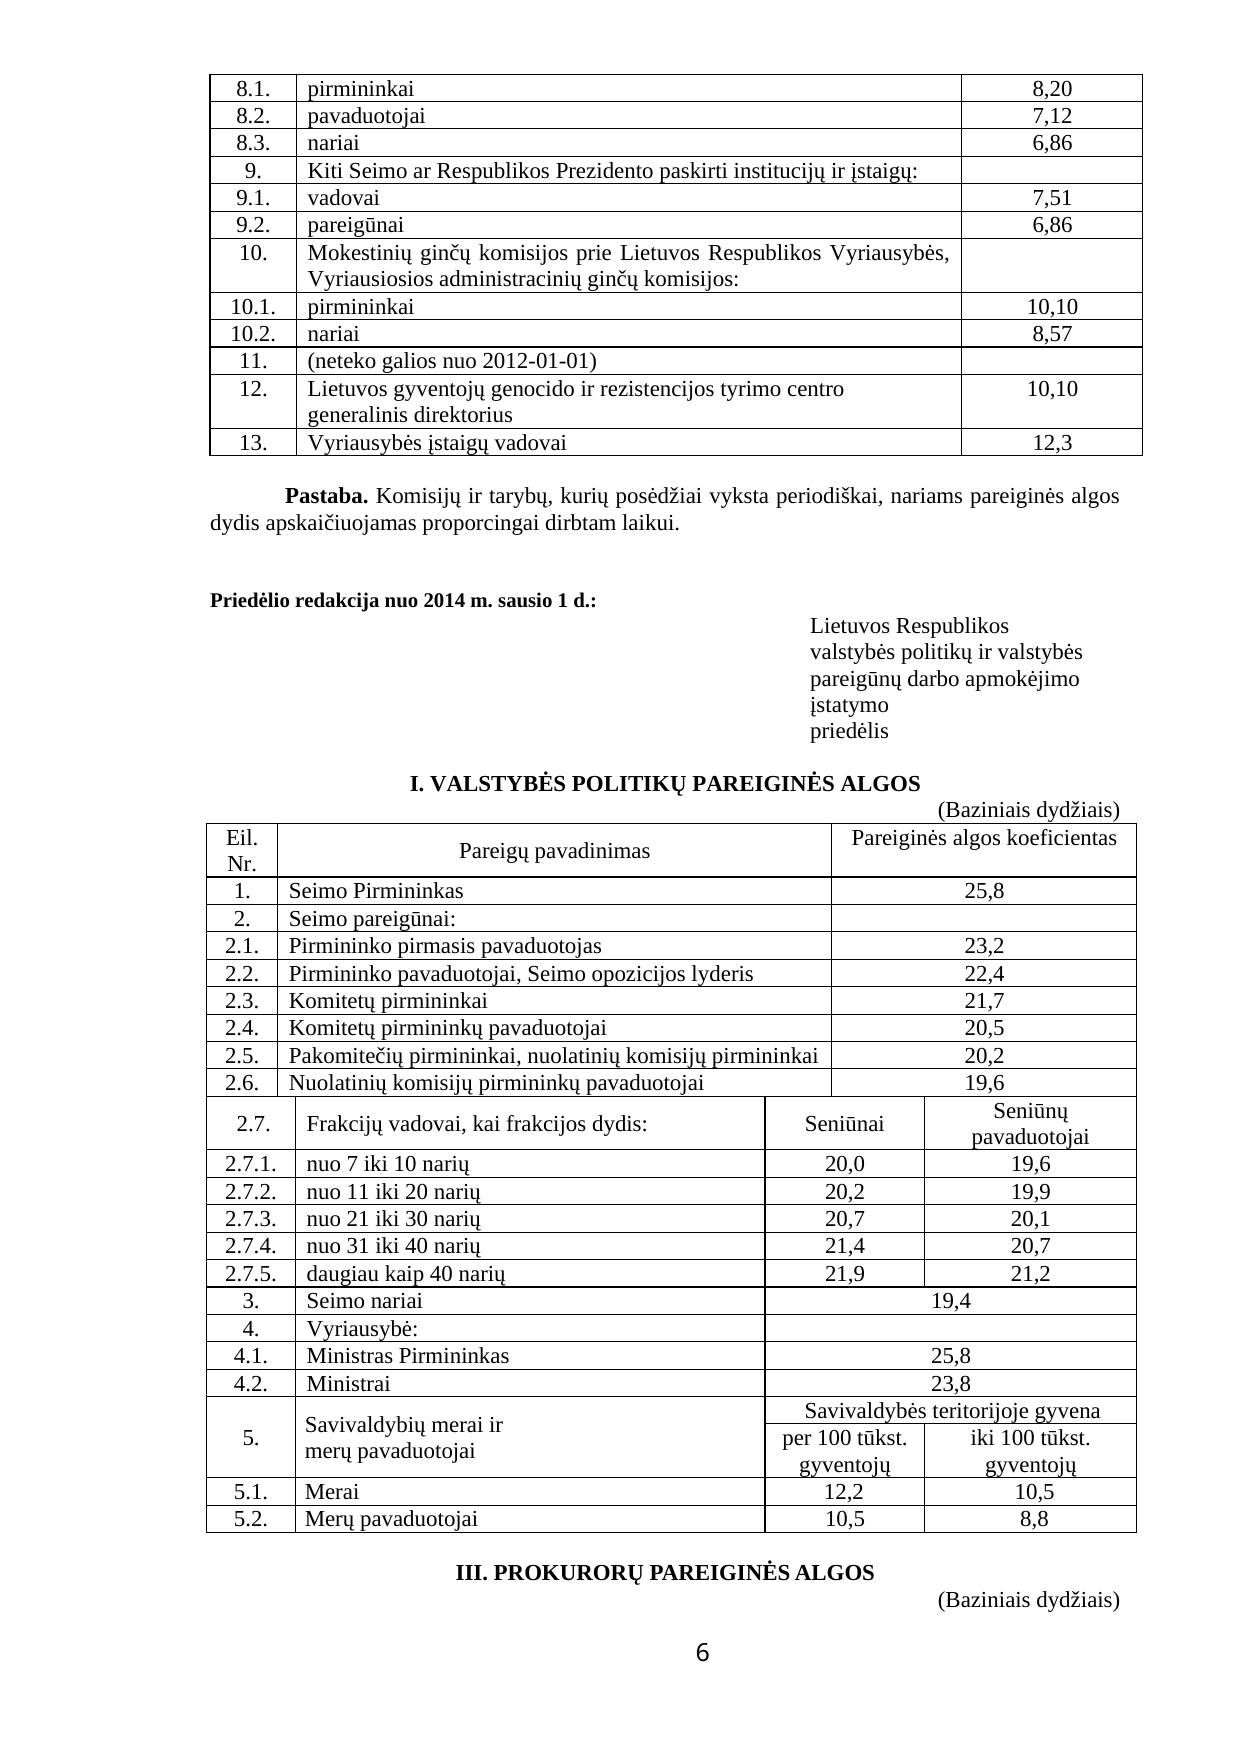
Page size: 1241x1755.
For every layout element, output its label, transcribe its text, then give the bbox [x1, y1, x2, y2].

table_cell 6,86 [962, 129, 1142, 156]
table_cell 19,4 [766, 1288, 1136, 1314]
table_cell Vyriausybė: [296, 1315, 764, 1341]
table_cell 7,12 [962, 102, 1142, 128]
text (Baziniais dydžiais) [210, 1586, 1120, 1612]
table_cell Komitetų pirmininkai [278, 987, 831, 1013]
table_cell 2.7.2. [207, 1178, 295, 1204]
table_cell [962, 239, 1142, 292]
text priedėlis [210, 717, 1120, 744]
table_cell 10.2. [211, 320, 296, 346]
table_cell 9.1. [211, 184, 296, 211]
table_cell [962, 348, 1142, 374]
table_cell nuo 31 iki 40 narių [296, 1233, 764, 1259]
table_cell 20,7 [766, 1205, 924, 1232]
table_cell nuo 11 iki 20 narių [296, 1178, 764, 1204]
table_cell 2.5. [207, 1042, 277, 1068]
table_cell 6,86 [962, 212, 1142, 238]
table_cell 21,9 [766, 1260, 924, 1286]
table_cell 2.2. [207, 960, 277, 986]
table_cell Seniūnų pavaduotojai [925, 1097, 1136, 1149]
text įstatymo [210, 691, 1120, 717]
table_cell Seniūnai [766, 1097, 924, 1149]
table_cell Kiti Seimo ar Respublikos Prezidento paskirti institucijų ir įstaigų: [297, 157, 961, 183]
table_cell 8,20 [962, 75, 1142, 101]
text Pastaba. Komisijų ir tarybų, kurių posėdžiai vyksta periodiškai, nariams pareiginės algos dydis apskaičiuojamas proporcingai dirbtam laikui. [210, 482, 1120, 535]
table_cell 4.2. [207, 1370, 295, 1396]
table_cell 10,5 [766, 1506, 924, 1532]
table_cell 25,8 [766, 1342, 1136, 1368]
table_cell 8.1. [211, 75, 296, 101]
table_cell 10,10 [962, 375, 1142, 428]
table_cell 20,1 [925, 1205, 1136, 1232]
table_cell 25,8 [832, 878, 1136, 904]
table_header Eil. Nr. [207, 824, 277, 876]
table_cell 7,51 [962, 184, 1142, 211]
table_cell Seimo pareigūnai: [278, 905, 831, 931]
table_cell 11. [211, 348, 296, 374]
table_cell Savivaldybių merai ir merų pavaduotojai [296, 1397, 764, 1477]
table_cell [832, 905, 1136, 931]
text Lietuvos Respublikos [210, 612, 1120, 638]
table_cell 19,6 [925, 1150, 1136, 1177]
table_cell Komitetų pirmininkų pavaduotojai [278, 1015, 831, 1041]
table_cell (neteko galios nuo 2012-01-01) [297, 348, 961, 374]
table_cell 21,4 [766, 1233, 924, 1259]
table_cell 9. [211, 157, 296, 183]
table_cell 20,2 [832, 1042, 1136, 1068]
table_cell 21,7 [832, 987, 1136, 1013]
table_cell 20,5 [832, 1015, 1136, 1041]
table_cell 2.4. [207, 1015, 277, 1041]
table_cell per 100 tūkst. gyventojų [766, 1424, 924, 1477]
table_header Pareigų pavadinimas [278, 824, 831, 876]
table_cell 10. [211, 239, 296, 292]
table_cell 12,2 [766, 1478, 924, 1504]
table_cell 10,10 [962, 293, 1142, 319]
table_cell Mokestinių ginčų komisijos prie Lietuvos Respublikos Vyriausybės, Vyriausiosios administracinių ginčų komisijos: [297, 239, 961, 292]
table_cell Seimo Pirmininkas [278, 878, 831, 904]
table_cell 2.7.1. [207, 1150, 295, 1177]
text pareigūnų darbo apmokėjimo [210, 664, 1120, 691]
table_header Pareiginės algos koeficientas [832, 824, 1136, 876]
table_cell 8.3. [211, 129, 296, 156]
table_cell 2. [207, 905, 277, 931]
table_cell 5.2. [207, 1506, 295, 1532]
table_cell Merų pavaduotojai [296, 1506, 764, 1532]
table_cell 13. [211, 429, 296, 455]
table_cell vadovai [297, 184, 961, 211]
table_cell 8.2. [211, 102, 296, 128]
table_cell [766, 1315, 1136, 1341]
table_cell 9.2. [211, 212, 296, 238]
table_cell 2.7. [207, 1097, 295, 1149]
text (Baziniais dydžiais) [210, 796, 1120, 823]
table_cell 1. [207, 878, 277, 904]
table_cell 8,8 [925, 1506, 1136, 1532]
table_cell Merai [296, 1478, 764, 1504]
table_cell 10,5 [925, 1478, 1136, 1504]
table_cell 2.7.5. [207, 1260, 295, 1286]
table_cell nariai [297, 320, 961, 346]
table_cell pirmininkai [297, 75, 961, 101]
table_cell 23,8 [766, 1370, 1136, 1396]
table_cell nuo 7 iki 10 narių [296, 1150, 764, 1177]
table_cell 22,4 [832, 960, 1136, 986]
table_cell Lietuvos gyventojų genocido ir rezistencijos tyrimo centro generalinis direktorius [297, 375, 961, 428]
table_cell 12. [211, 375, 296, 428]
table_cell Ministras Pirmininkas [296, 1342, 764, 1368]
table_cell Ministrai [296, 1370, 764, 1396]
table_cell 19,6 [832, 1069, 1136, 1096]
table_cell 5. [207, 1397, 295, 1477]
table_cell 2.3. [207, 987, 277, 1013]
table_cell Pirmininko pavaduotojai, Seimo opozicijos lyderis [278, 960, 831, 986]
table_cell Vyriausybės įstaigų vadovai [297, 429, 961, 455]
table_cell Seimo nariai [296, 1288, 764, 1314]
table_cell 4. [207, 1315, 295, 1341]
table_cell daugiau kaip 40 narių [296, 1260, 764, 1286]
table_cell iki 100 tūkst. gyventojų [925, 1424, 1136, 1477]
table_cell Pakomitečių pirmininkai, nuolatinių komisijų pirmininkai [278, 1042, 831, 1068]
table_cell 19,9 [925, 1178, 1136, 1204]
text valstybės politikų ir valstybės [210, 638, 1120, 664]
table_cell 20,0 [766, 1150, 924, 1177]
table_cell Frakcijų vadovai, kai frakcijos dydis: [296, 1097, 764, 1149]
table_cell Savivaldybės teritorijoje gyvena [766, 1397, 1136, 1423]
table_cell 2.1. [207, 932, 277, 959]
table_cell 23,2 [832, 932, 1136, 959]
table_cell 2.6. [207, 1069, 277, 1096]
table_cell 12,3 [962, 429, 1142, 455]
table_cell 21,2 [925, 1260, 1136, 1286]
text I. VALSTYBĖS POLITIKŲ PAREIGINĖS ALGOS [210, 770, 1120, 796]
table_cell 8,57 [962, 320, 1142, 346]
table_cell nuo 21 iki 30 narių [296, 1205, 764, 1232]
table_cell pareigūnai [297, 212, 961, 238]
table_cell 3. [207, 1288, 295, 1314]
table_cell 20,7 [925, 1233, 1136, 1259]
text Priedėlio redakcija nuo 2014 m. sausio 1 d.: [210, 588, 1120, 612]
table_cell pavaduotojai [297, 102, 961, 128]
table_cell 5.1. [207, 1478, 295, 1504]
table_cell 20,2 [766, 1178, 924, 1204]
table_cell 2.7.3. [207, 1205, 295, 1232]
table_cell nariai [297, 129, 961, 156]
subtitle III. Prokurorų pareiginės algos [210, 1559, 1120, 1586]
table_cell 4.1. [207, 1342, 295, 1368]
table_cell pirmininkai [297, 293, 961, 319]
table_cell Nuolatinių komisijų pirmininkų pavaduotojai [278, 1069, 831, 1096]
table_cell 2.7.4. [207, 1233, 295, 1259]
table_cell Pirmininko pirmasis pavaduotojas [278, 932, 831, 959]
table_cell 10.1. [211, 293, 296, 319]
table_cell [962, 157, 1142, 183]
